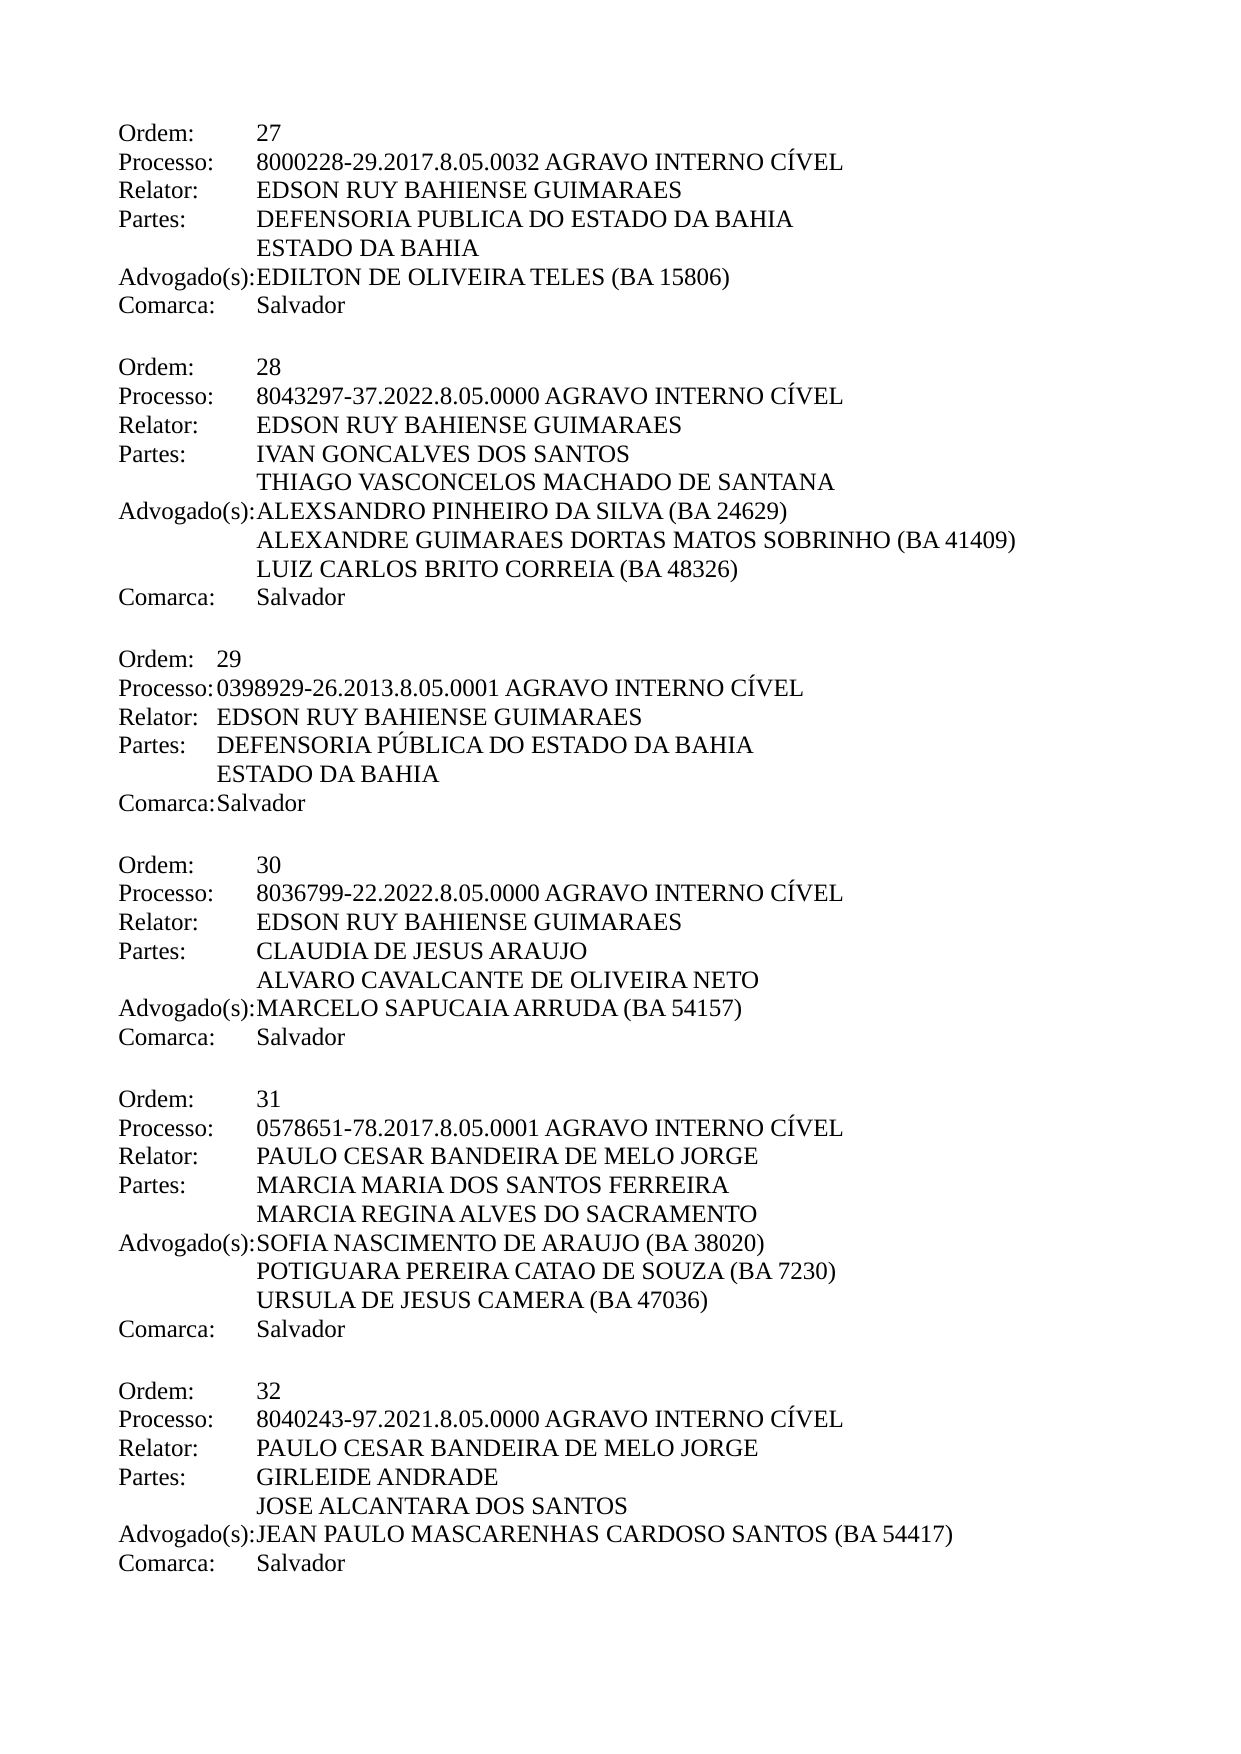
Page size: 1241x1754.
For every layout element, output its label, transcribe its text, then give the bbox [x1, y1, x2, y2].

table_cell IVAN GONCALVES DOS SANTOS [256, 439, 1021, 467]
table_cell [118, 965, 256, 993]
table_cell Comarca: [118, 1314, 256, 1343]
table_cell Partes: [118, 730, 216, 759]
table_cell 0578651-78.2017.8.05.0001 AGRAVO INTERNO CÍVEL [256, 1113, 848, 1141]
table_header 31 [256, 1084, 848, 1113]
table_cell Processo: [118, 1405, 256, 1433]
table_header 27 [256, 118, 848, 147]
table_cell Relator: [118, 410, 256, 439]
table_cell 8043297-37.2022.8.05.0000 AGRAVO INTERNO CÍVEL [256, 381, 1021, 410]
table_cell Relator: [118, 702, 216, 730]
table_cell CLAUDIA DE JESUS ARAUJO [256, 936, 848, 965]
table_cell [118, 1256, 256, 1285]
table_cell Relator: [118, 907, 256, 936]
table_cell EDSON RUY BAHIENSE GUIMARAES [256, 176, 848, 204]
table_header Ordem: [118, 850, 256, 878]
table_header Ordem: [118, 1084, 256, 1113]
table_cell Comarca: [118, 583, 256, 611]
table_cell PAULO CESAR BANDEIRA DE MELO JORGE [256, 1141, 848, 1170]
table_cell [118, 1285, 256, 1314]
table_cell Partes: [118, 936, 256, 965]
table_cell Salvador [256, 1548, 959, 1577]
table_cell EDSON RUY BAHIENSE GUIMARAES [216, 702, 808, 730]
table_header Ordem: [118, 644, 216, 673]
table_cell Salvador [256, 1022, 848, 1051]
table_cell [118, 759, 216, 788]
table_cell [118, 554, 256, 582]
table_cell 8036799-22.2022.8.05.0000 AGRAVO INTERNO CÍVEL [256, 879, 848, 907]
table_cell DEFENSORIA PÚBLICA DO ESTADO DA BAHIA [216, 730, 808, 759]
table_header 30 [256, 850, 848, 878]
table_cell Relator: [118, 1433, 256, 1462]
table_cell Salvador [256, 291, 848, 319]
table_cell MARCIA REGINA ALVES DO SACRAMENTO [256, 1199, 848, 1228]
table_cell JEAN PAULO MASCARENHAS CARDOSO SANTOS (BA 54417) [256, 1520, 959, 1548]
table_header 28 [256, 353, 1021, 381]
table_cell ESTADO DA BAHIA [216, 759, 808, 788]
table_cell URSULA DE JESUS CAMERA (BA 47036) [256, 1285, 848, 1314]
table_header 29 [216, 644, 808, 673]
table_cell ALEXSANDRO PINHEIRO DA SILVA (BA 24629) [256, 496, 1021, 525]
table_cell [118, 525, 256, 554]
table_cell [118, 1491, 256, 1519]
table_cell [118, 468, 256, 496]
table_cell Advogado(s): [118, 1228, 256, 1256]
table_cell LUIZ CARLOS BRITO CORREIA (BA 48326) [256, 554, 1021, 582]
table_cell Relator: [118, 176, 256, 204]
table_cell POTIGUARA PEREIRA CATAO DE SOUZA (BA 7230) [256, 1256, 848, 1285]
table_cell [118, 233, 256, 262]
table_cell Advogado(s): [118, 994, 256, 1022]
table_cell Comarca: [118, 1022, 256, 1051]
table_cell Salvador [256, 583, 1021, 611]
table_cell Processo: [118, 147, 256, 176]
table_cell Salvador [216, 788, 808, 817]
table_cell PAULO CESAR BANDEIRA DE MELO JORGE [256, 1433, 959, 1462]
table_cell Partes: [118, 1462, 256, 1491]
table_cell ALVARO CAVALCANTE DE OLIVEIRA NETO [256, 965, 848, 993]
table_cell Comarca: [118, 291, 256, 319]
table_header 32 [256, 1376, 959, 1404]
table_cell Partes: [118, 439, 256, 467]
table_cell Comarca: [118, 788, 216, 817]
table_cell EDSON RUY BAHIENSE GUIMARAES [256, 410, 1021, 439]
table_cell DEFENSORIA PUBLICA DO ESTADO DA BAHIA [256, 204, 848, 233]
table_cell MARCIA MARIA DOS SANTOS FERREIRA [256, 1170, 848, 1199]
table_cell ESTADO DA BAHIA [256, 233, 848, 262]
table_cell Processo: [118, 1113, 256, 1141]
table_cell 0398929-26.2013.8.05.0001 AGRAVO INTERNO CÍVEL [216, 673, 808, 702]
table_cell [118, 1199, 256, 1228]
table_cell Processo: [118, 381, 256, 410]
table_cell Partes: [118, 1170, 256, 1199]
table_cell Advogado(s): [118, 1520, 256, 1548]
table_cell ALEXANDRE GUIMARAES DORTAS MATOS SOBRINHO (BA 41409) [256, 525, 1021, 554]
table_cell Processo: [118, 879, 256, 907]
table_cell EDSON RUY BAHIENSE GUIMARAES [256, 907, 848, 936]
table_cell Partes: [118, 204, 256, 233]
table_cell GIRLEIDE ANDRADE [256, 1462, 959, 1491]
table_cell Comarca: [118, 1548, 256, 1577]
table_header Ordem: [118, 118, 256, 147]
table_cell Relator: [118, 1141, 256, 1170]
table_header Ordem: [118, 353, 256, 381]
table_cell SOFIA NASCIMENTO DE ARAUJO (BA 38020) [256, 1228, 848, 1256]
table_cell Salvador [256, 1314, 848, 1343]
table_cell Advogado(s): [118, 262, 256, 291]
table_header Ordem: [118, 1376, 256, 1404]
table_cell THIAGO VASCONCELOS MACHADO DE SANTANA [256, 468, 1021, 496]
table_cell JOSE ALCANTARA DOS SANTOS [256, 1491, 959, 1519]
table_cell MARCELO SAPUCAIA ARRUDA (BA 54157) [256, 994, 848, 1022]
table_cell 8040243-97.2021.8.05.0000 AGRAVO INTERNO CÍVEL [256, 1405, 959, 1433]
table_cell 8000228-29.2017.8.05.0032 AGRAVO INTERNO CÍVEL [256, 147, 848, 176]
table_cell Processo: [118, 673, 216, 702]
table_cell EDILTON DE OLIVEIRA TELES (BA 15806) [256, 262, 848, 291]
table_cell Advogado(s): [118, 496, 256, 525]
